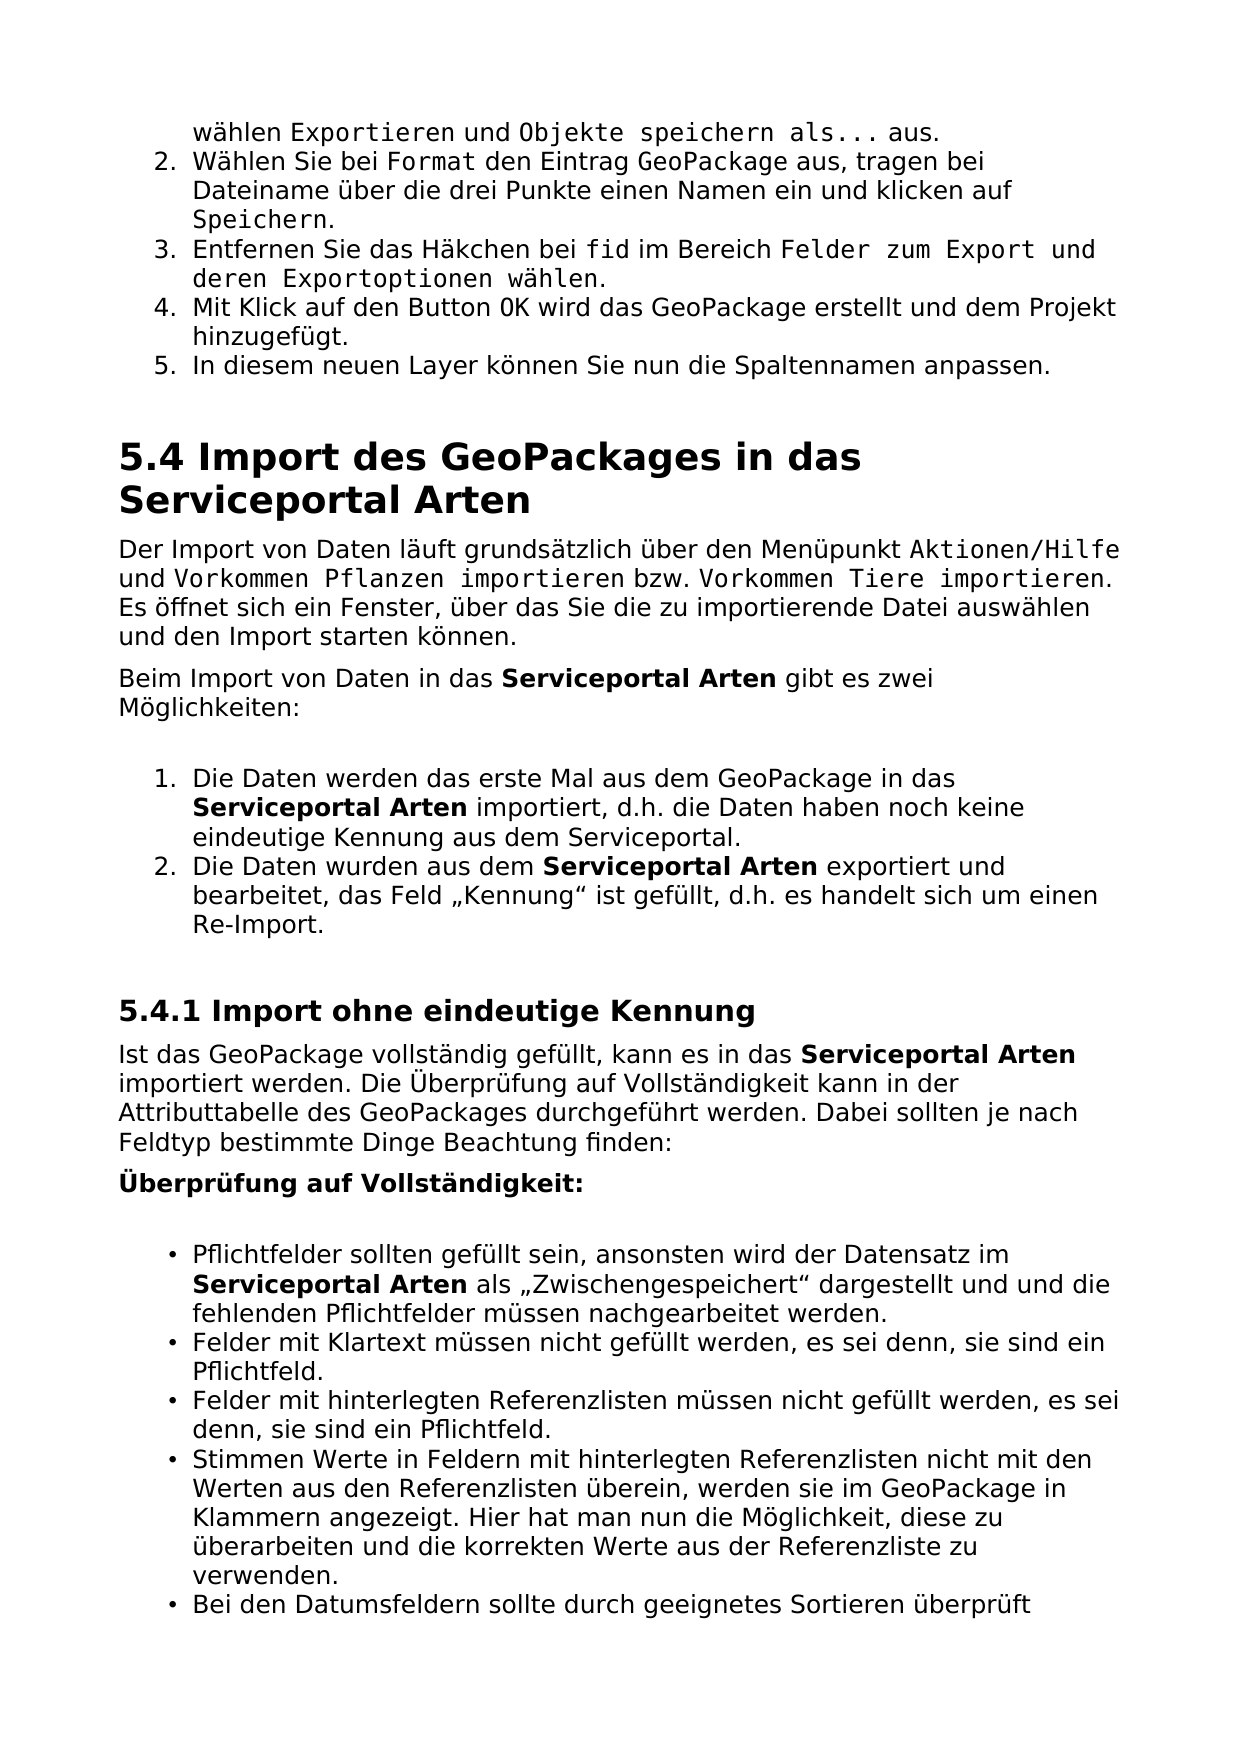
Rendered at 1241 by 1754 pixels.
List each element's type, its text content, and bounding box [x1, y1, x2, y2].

subtitle 5.4 Import des GeoPackages in das Serviceportal Arten [118, 435, 1122, 522]
list In diesem neuen Layer können Sie nun die Spaltennamen anpassen. [177, 351, 1122, 381]
subtitle 5.4.1 Import ohne eindeutige Kennung [118, 994, 1122, 1028]
list Die Daten wurden aus dem Serviceportal Arten exportiert und bearbeitet, das Feld „Kennung“ ist gefüllt, d.h. es handelt sich um einen Re-Import. [177, 852, 1122, 939]
text Ist das GeoPackage vollständig gefüllt, kann es in das Serviceportal Arten importiert werden. Die Überprüfung auf Vollständigkeit kann in der Attributtabelle des GeoPackages durchgeführt werden. Dabei sollten je nach Feldtyp bestimmte Dinge Beachtung finden: [118, 1040, 1122, 1157]
list Bei den Datumsfeldern sollte durch geeignetes Sortieren überprüft [177, 1591, 1122, 1620]
list Die Daten werden das erste Mal aus dem GeoPackage in das Serviceportal Arten importiert, d.h. die Daten haben noch keine eindeutige Kennung aus dem Serviceportal. [177, 764, 1122, 852]
list wählen Exportieren und Objekte speichern als... aus. [177, 118, 1122, 147]
text Der Import von Daten läuft grundsätzlich über den Menüpunkt Aktionen/Hilfe und Vorkommen Pflanzen importieren bzw. Vorkommen Tiere importieren. Es öffnet sich ein Fenster, über das Sie die zu importierende Datei auswählen und den Import starten können. [118, 535, 1122, 652]
list Wählen Sie bei Format den Eintrag GeoPackage aus, tragen bei Dateiname über die drei Punkte einen Namen ein und klicken auf Speichern. [177, 147, 1122, 235]
list Felder mit hinterlegten Referenzlisten müssen nicht gefüllt werden, es sei denn, sie sind ein Pflichtfeld. [177, 1386, 1122, 1445]
text Beim Import von Daten in das Serviceportal Arten gibt es zwei Möglichkeiten: [118, 664, 1122, 722]
list Entfernen Sie das Häkchen bei fid im Bereich Felder zum Export und deren Exportoptionen wählen. [177, 235, 1122, 293]
list Mit Klick auf den Button OK wird das GeoPackage erstellt und dem Projekt hinzugefügt. [177, 293, 1122, 351]
list Pflichtfelder sollten gefüllt sein, ansonsten wird der Datensatz im Serviceportal Arten als „Zwischengespeichert“ dargestellt und und die fehlenden Pflichtfelder müssen nachgearbeitet werden. [177, 1241, 1122, 1328]
text Überprüfung auf Vollständigkeit: [118, 1169, 1122, 1199]
list Felder mit Klartext müssen nicht gefüllt werden, es sei denn, sie sind ein Pflichtfeld. [177, 1328, 1122, 1386]
list Stimmen Werte in Feldern mit hinterlegten Referenzlisten nicht mit den Werten aus den Referenzlisten überein, werden sie im GeoPackage in Klammern angezeigt. Hier hat man nun die Möglichkeit, diese zu überarbeiten und die korrekten Werte aus der Referenzliste zu verwenden. [177, 1445, 1122, 1591]
